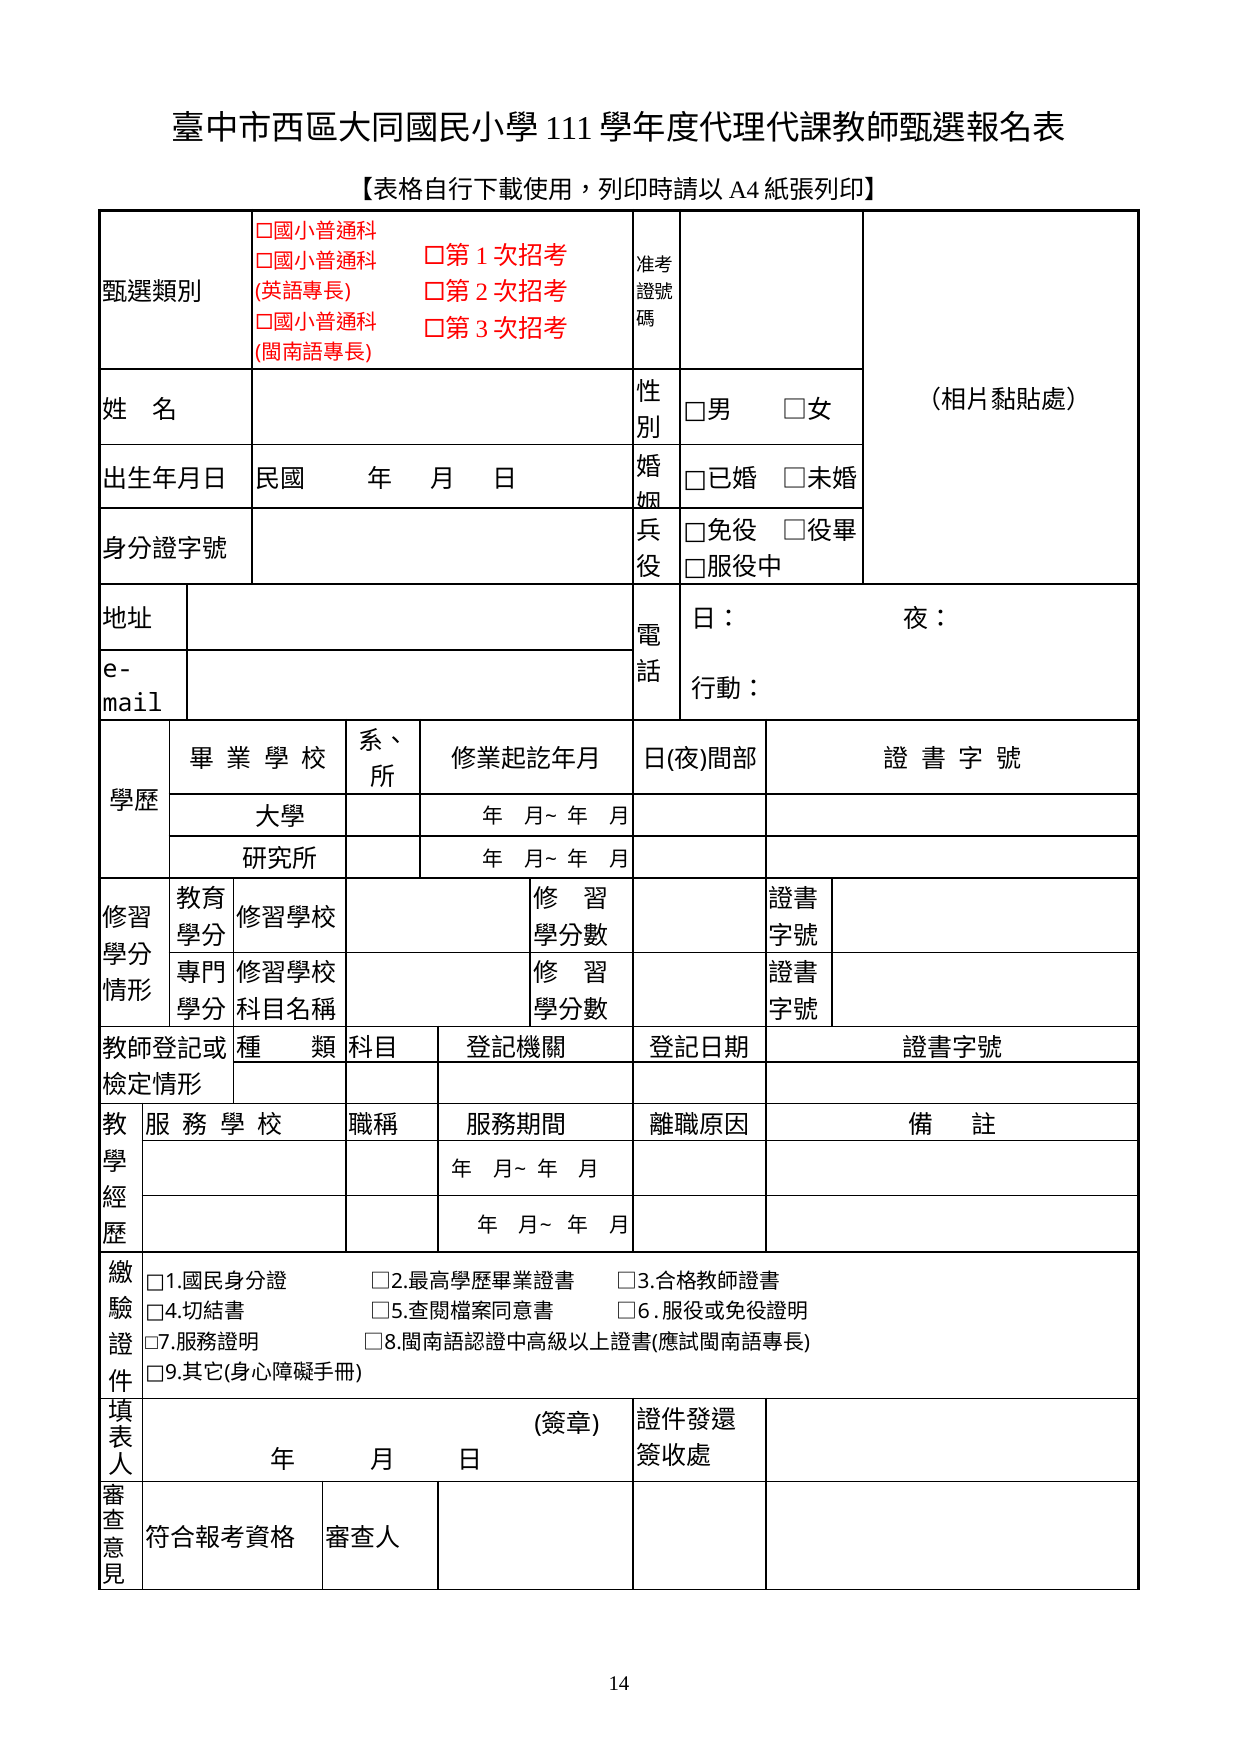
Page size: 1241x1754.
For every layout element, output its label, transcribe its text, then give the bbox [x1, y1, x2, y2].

table_cell [634, 1063, 765, 1102]
table_cell 民國 年 月 日 [253, 445, 632, 507]
table_cell [833, 879, 1137, 951]
table_cell 日： 夜： 行動： [681, 585, 1137, 719]
table_cell [143, 1141, 345, 1195]
table_header 甄選類別 [101, 212, 251, 368]
table_cell [767, 795, 1137, 835]
table_cell [767, 837, 1137, 877]
table_cell 科目 [347, 1027, 437, 1061]
table_cell [833, 953, 1137, 1026]
table_cell 修 習學分數 [531, 953, 632, 1026]
table_header 第1次招考 第2次招考 第3次招考 [420, 212, 632, 368]
table_header 准考證號碼 [634, 212, 679, 368]
table_cell 證 書 字 號 [767, 721, 1137, 793]
table_cell [188, 585, 632, 649]
table_cell 性別 [634, 370, 679, 444]
table_cell 修習學校 [234, 879, 345, 951]
table_cell [767, 1482, 1137, 1589]
table_header （相片黏貼處） [864, 212, 1137, 583]
table_cell 修習學分情形 [101, 879, 169, 1026]
table_cell 登記機關 [439, 1027, 632, 1061]
table_cell 備 註 [767, 1104, 1137, 1139]
table_cell [767, 1063, 1137, 1102]
table_cell [347, 953, 529, 1026]
table_cell 日(夜)間部 [634, 721, 765, 793]
table_cell [634, 795, 765, 835]
table_cell 教學經歷 [101, 1104, 142, 1251]
table_cell [767, 1399, 1137, 1481]
table_cell 修習學校 科目名稱 [234, 953, 345, 1026]
table_cell 種 類 [234, 1027, 345, 1061]
table_cell 教師登記或檢定情形 [101, 1027, 233, 1102]
table_cell 年 月~ 年 月 [439, 1196, 632, 1251]
table_cell 姓 名 [101, 370, 251, 444]
table_cell [347, 1196, 437, 1251]
table_cell 電話 [634, 585, 679, 719]
table_cell 證件發還 簽收處 [634, 1399, 765, 1481]
table_cell 填表人 [101, 1399, 142, 1481]
table_cell [253, 370, 632, 444]
table_cell 離職原因 [634, 1104, 765, 1139]
table_cell □免役 □役畢 □服役中 [681, 509, 862, 583]
table_cell 服 務 學 校 [143, 1104, 345, 1139]
table_cell 兵役 [634, 509, 679, 583]
table_cell [634, 837, 765, 877]
table_cell 教育 學分 [170, 879, 233, 951]
table_cell 研究所 [170, 837, 345, 877]
table_cell [767, 1196, 1137, 1251]
table_cell [439, 1063, 632, 1102]
table_cell 專門 學分 [170, 953, 233, 1026]
table_cell [188, 651, 632, 719]
table_cell [634, 1196, 765, 1251]
table_cell 登記日期 [634, 1027, 765, 1061]
table_cell 證書字號 [767, 953, 831, 1026]
table_cell □1.國民身分證 □2.最高學歷畢業證書 □3.合格教師證書 □4.切結書 □5.查閱檔案同意書 □6.服役或免役證明 □7.服務證明 □8.閩南語認證中高級以上證書(應試閩南語專長) □9.其它(身心障礙手冊) [143, 1253, 1137, 1397]
table_cell e-mail [101, 651, 186, 719]
table_cell □已婚 □未婚 [681, 445, 862, 507]
table_cell 系、所 [347, 721, 419, 793]
table_cell 出生年月日 [101, 445, 251, 507]
table_cell [143, 1196, 345, 1251]
table_cell [347, 795, 419, 835]
table_cell 婚姻 [634, 445, 679, 507]
table_cell [347, 879, 529, 951]
table_cell (簽章) 年 月 日 [143, 1399, 632, 1481]
table_cell 畢 業 學 校 [170, 721, 345, 793]
table_cell 證書字號 [767, 1027, 1137, 1061]
table_cell [634, 879, 765, 951]
table_cell 符合報考資格 [143, 1482, 322, 1589]
table_cell 修 習學分數 [531, 879, 632, 951]
text 臺中市西區大同國民小學111學年度代理代課教師甄選報名表 [94, 84, 1144, 146]
table_cell 審查 意見 [101, 1482, 142, 1589]
table_cell [347, 1063, 437, 1102]
table_cell [767, 1141, 1137, 1195]
table_cell 繳驗證件 [101, 1253, 142, 1397]
table_cell 身分證字號 [101, 509, 251, 583]
table_header 國小普通科 國小普通科 (英語專長) 國小普通科 (閩南語專長) [253, 212, 420, 368]
table_cell 服務期間 [439, 1104, 632, 1139]
table_cell 大學 [170, 795, 345, 835]
table_cell □男 □女 [681, 370, 862, 444]
table_cell 地址 [101, 585, 186, 649]
table_cell 學歷 [101, 721, 169, 877]
table_cell 年 月~ 年 月 [439, 1141, 632, 1195]
table_cell 審查人 [323, 1482, 437, 1589]
table_cell 職稱 [347, 1104, 437, 1139]
table_cell [634, 1141, 765, 1195]
table_cell 證書字號 [767, 879, 831, 951]
table_cell [634, 953, 765, 1026]
table_cell [347, 837, 419, 877]
table_header [681, 212, 862, 368]
text 【表格自行下載使用，列印時請以A4紙張列印】 [94, 146, 1144, 209]
table_cell 年 月~ 年 月 [421, 795, 632, 835]
table_cell [439, 1482, 632, 1589]
table_cell [253, 509, 632, 583]
table_cell [234, 1063, 345, 1102]
table_cell 年 月~ 年 月 [421, 837, 632, 877]
table_cell 修業起訖年月 [421, 721, 632, 793]
table_cell [347, 1141, 437, 1195]
table_cell [634, 1482, 765, 1589]
